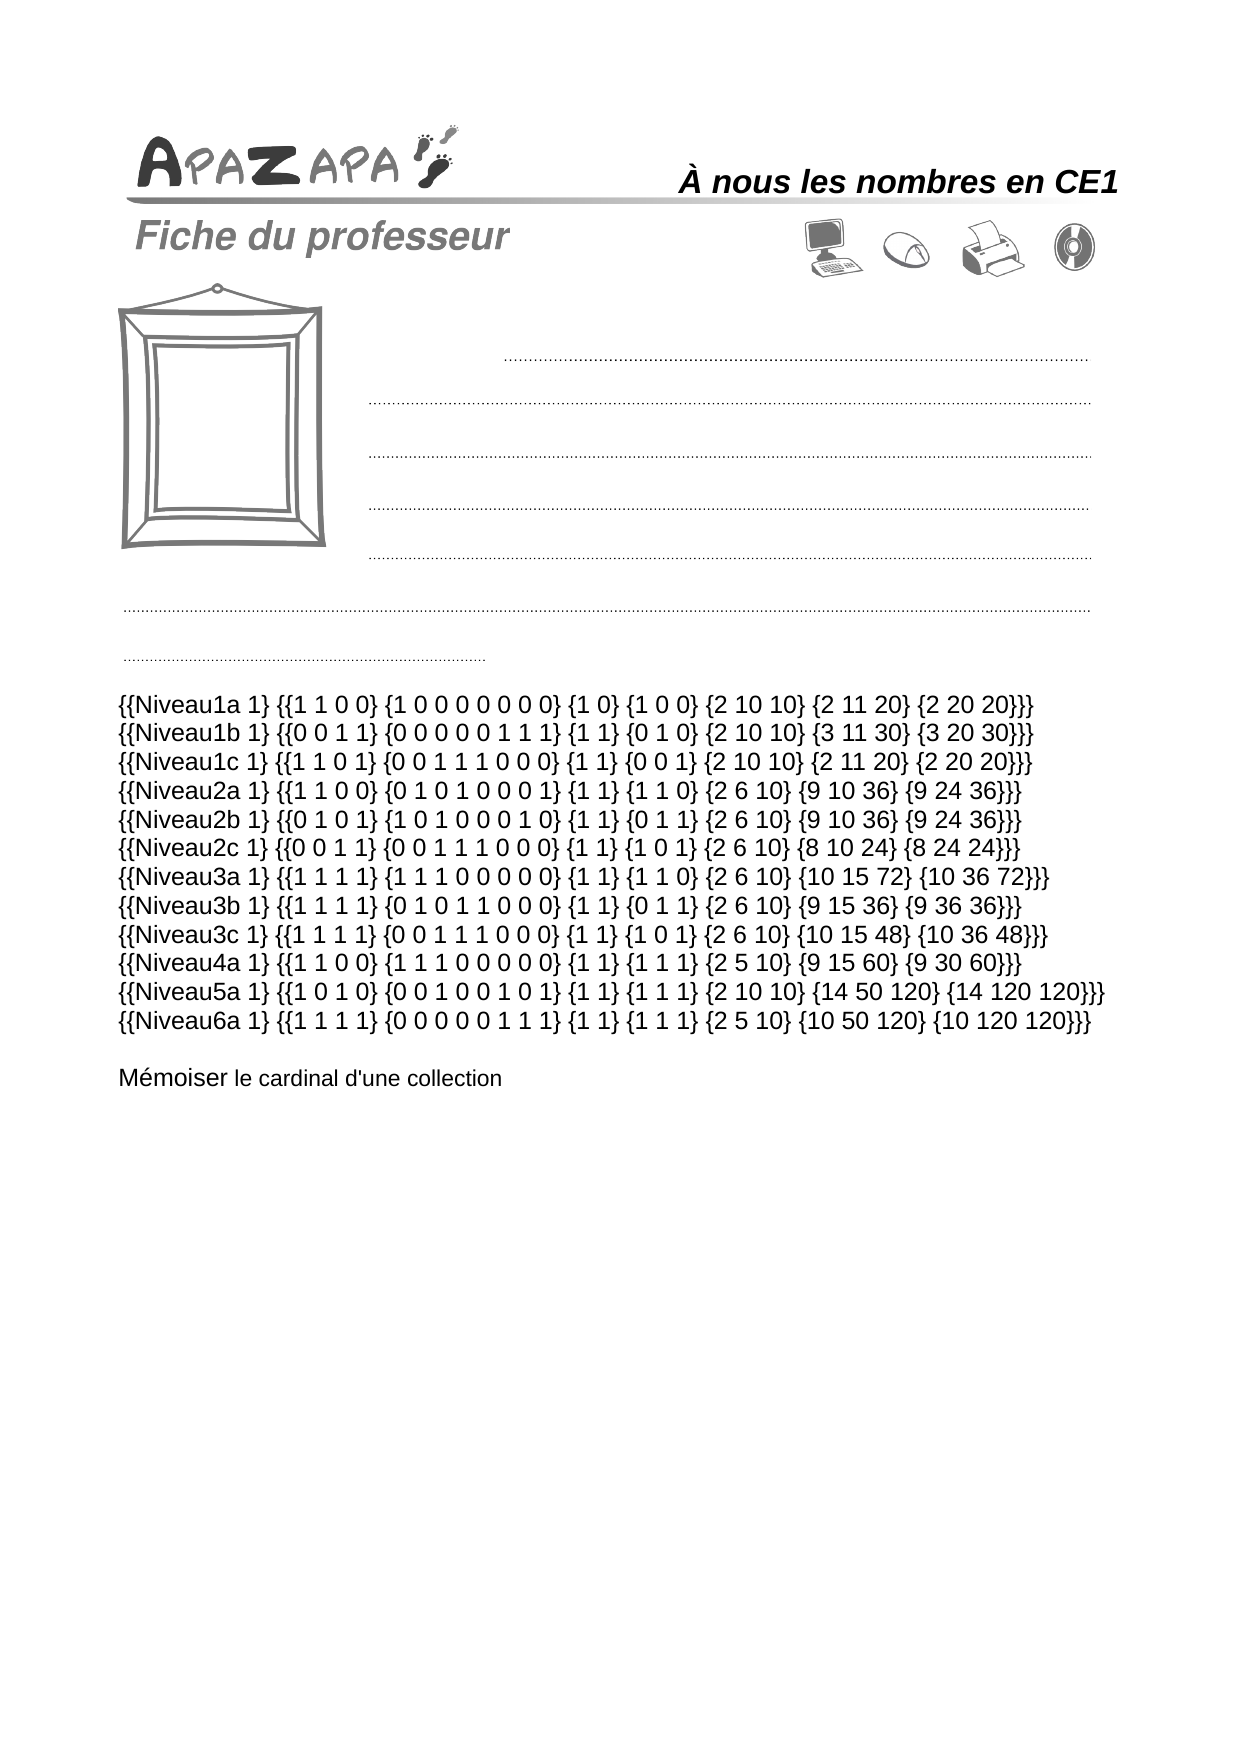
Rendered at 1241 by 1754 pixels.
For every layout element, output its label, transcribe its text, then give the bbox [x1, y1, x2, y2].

text {{Niveau1a 1} {{1 1 0 0} {1 0 0 0 0 0 0 0} {1 0} {1 0 0} {2 10 10} {2 11 20} {2 20 20}}} [118, 689, 1122, 718]
picture [118, 118, 1123, 661]
text Mémoiser le cardinal d'une collection [118, 1063, 1122, 1092]
text {{Niveau1b 1} {{0 0 1 1} {0 0 0 0 0 1 1 1} {1 1} {0 1 0} {2 10 10} {3 11 30} {3 20 30}}} {{Niveau1c 1} {{1 1 0 1} {0 0 1 1 1 0 0 0} {1 1} {0 0 1} {2 10 10} {2 11 20} {2 20 20}}} {{Niveau2a 1} {{1 1 0 0} {0 1 0 1 0 0 0 1} {1 1} {1 1 0} {2 6 10} {9 10 36} {9 24 36}}} {{Niveau2b 1} {{0 1 0 1} {1 0 1 0 0 0 1 0} {1 1} {0 1 1} {2 6 10} {9 10 36} {9 24 36}}} {{Niveau2c 1} {{0 0 1 1} {0 0 1 1 1 0 0 0} {1 1} {1 0 1} {2 6 10} {8 10 24} {8 24 24}}} {{Niveau3a 1} {{1 1 1 1} {1 1 1 0 0 0 0 0} {1 1} {1 1 0} {2 6 10} {10 15 72} {10 36 72}}} {{Niveau3b 1} {{1 1 1 1} {0 1 0 1 1 0 0 0} {1 1} {0 1 1} {2 6 10} {9 15 36} {9 36 36}}} {{Niveau3c 1} {{1 1 1 1} {0 0 1 1 1 0 0 0} {1 1} {1 0 1} {2 6 10} {10 15 48} {10 36 48}}} {{Niveau4a 1} {{1 1 0 0} {1 1 1 0 0 0 0 0} {1 1} {1 1 1} {2 5 10} {9 15 60} {9 30 60}}} {{Niveau5a 1} {{1 0 1 0} {0 0 1 0 0 1 0 1} {1 1} {1 1 1} {2 10 10} {14 50 120} {14 120 120}}} {{Niveau6a 1} {{1 1 1 1} {0 0 0 0 0 1 1 1} {1 1} {1 1 1} {2 5 10} {10 50 120} {10 120 120}}} [118, 718, 1122, 1034]
